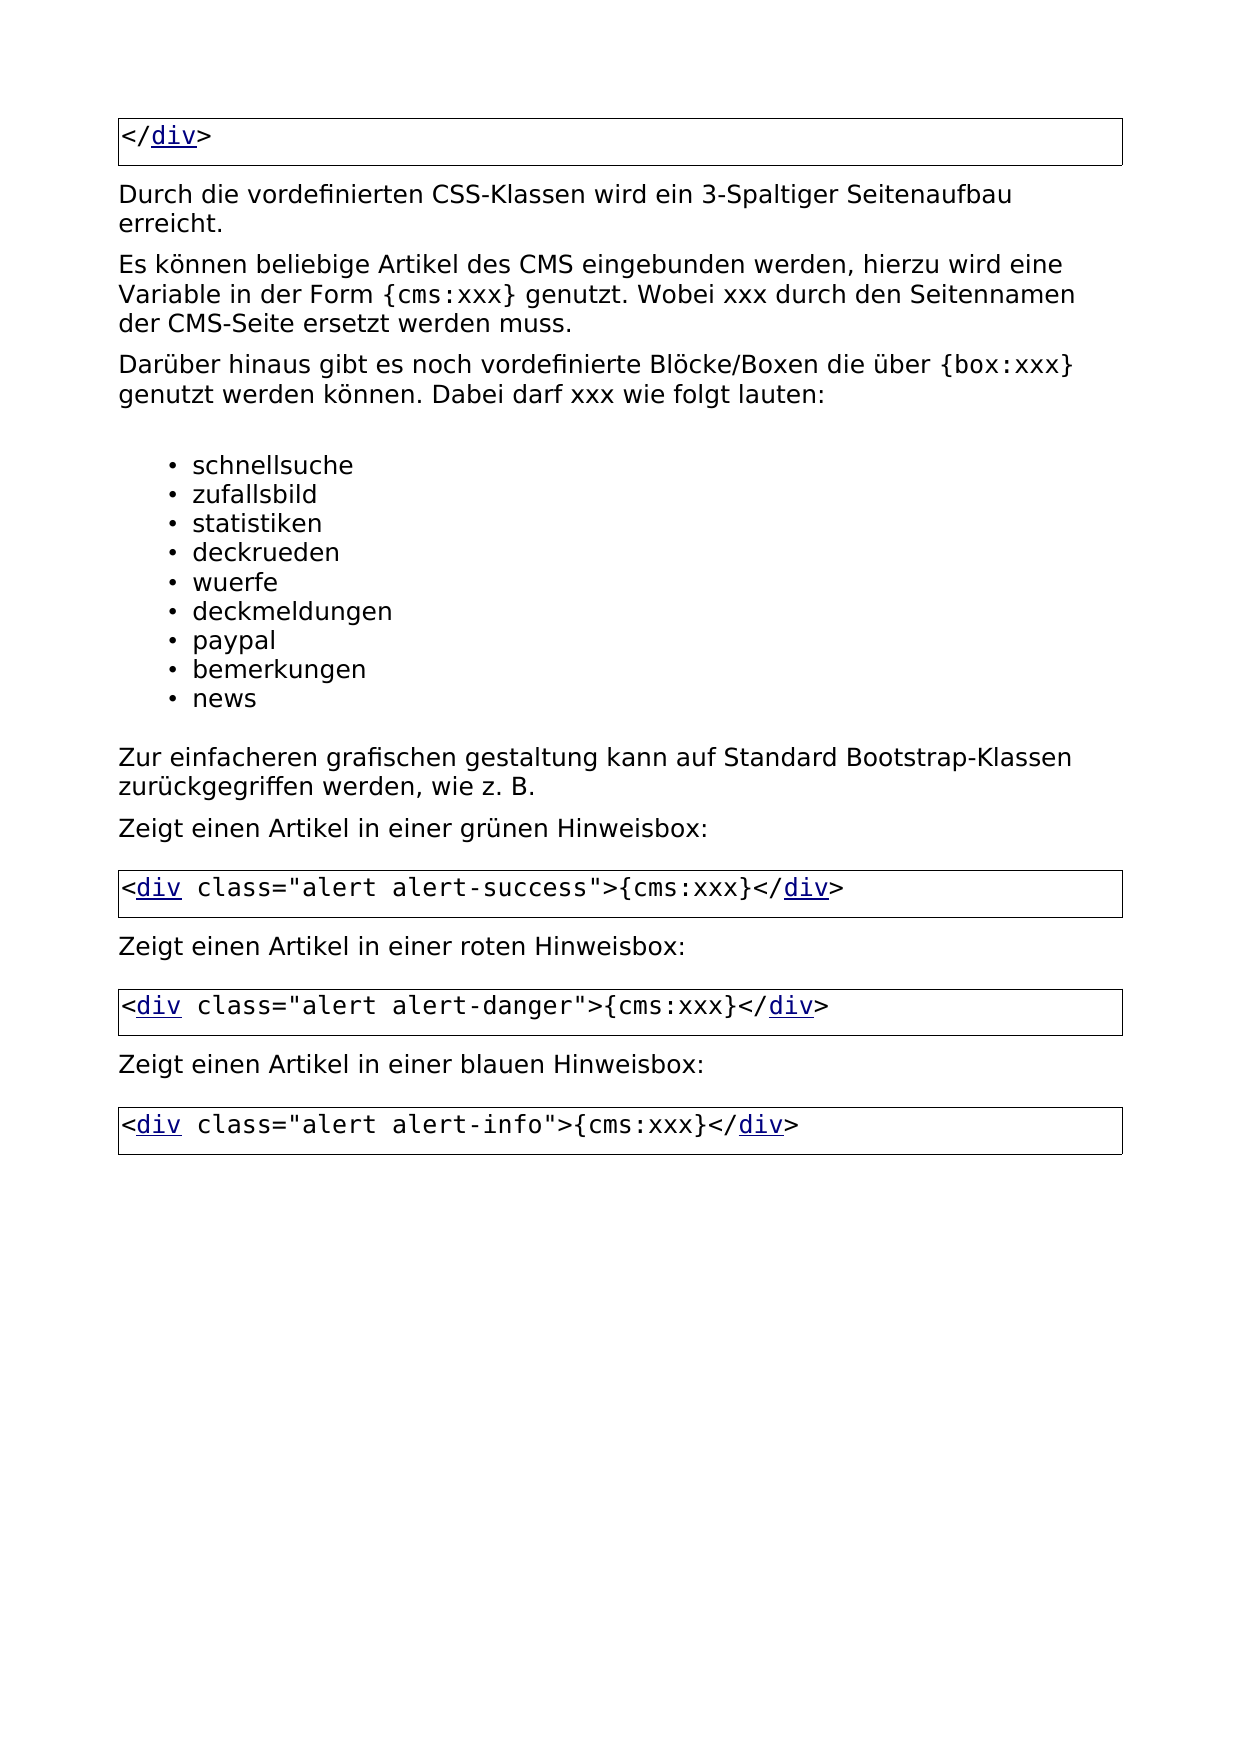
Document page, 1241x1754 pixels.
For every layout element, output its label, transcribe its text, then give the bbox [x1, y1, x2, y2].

list bemerkungen [177, 655, 1122, 684]
table_header <div class="alert alert-info">{cms:xxx}</div> [119, 1108, 1122, 1154]
text Es können beliebige Artikel des CMS eingebunden werden, hierzu wird eine Variable in der Form {cms:xxx} genutzt. Wobei xxx durch den Seitennamen der CMS-Seite ersetzt werden muss. [118, 251, 1122, 338]
list statistiken [177, 509, 1122, 538]
list paypal [177, 626, 1122, 655]
table_header <div class="alert alert-success">{cms:xxx}</div> [119, 871, 1122, 917]
text Zeigt einen Artikel in einer grünen Hinweisbox: [118, 814, 1122, 843]
list zufallsbild [177, 480, 1122, 509]
table_header <div class="alert alert-danger">{cms:xxx}</div> [119, 990, 1122, 1035]
text Durch die vordefinierten CSS-Klassen wird ein 3-Spaltiger Seitenaufbau erreicht. [118, 180, 1122, 238]
text Zur einfacheren grafischen gestaltung kann auf Standard Bootstrap-Klassen zurückgegriffen werden, wie z. B. [118, 743, 1122, 801]
list news [177, 684, 1122, 713]
list deckrueden [177, 538, 1122, 568]
table_header </div> [119, 119, 1122, 165]
list schnellsuche [177, 451, 1122, 480]
text Zeigt einen Artikel in einer roten Hinweisbox: [118, 932, 1122, 961]
text Zeigt einen Artikel in einer blauen Hinweisbox: [118, 1050, 1122, 1079]
list deckmeldungen [177, 597, 1122, 626]
list wuerfe [177, 568, 1122, 597]
text Darüber hinaus gibt es noch vordefinierte Blöcke/Boxen die über {box:xxx} genutzt werden können. Dabei darf xxx wie folgt lauten: [118, 351, 1122, 409]
